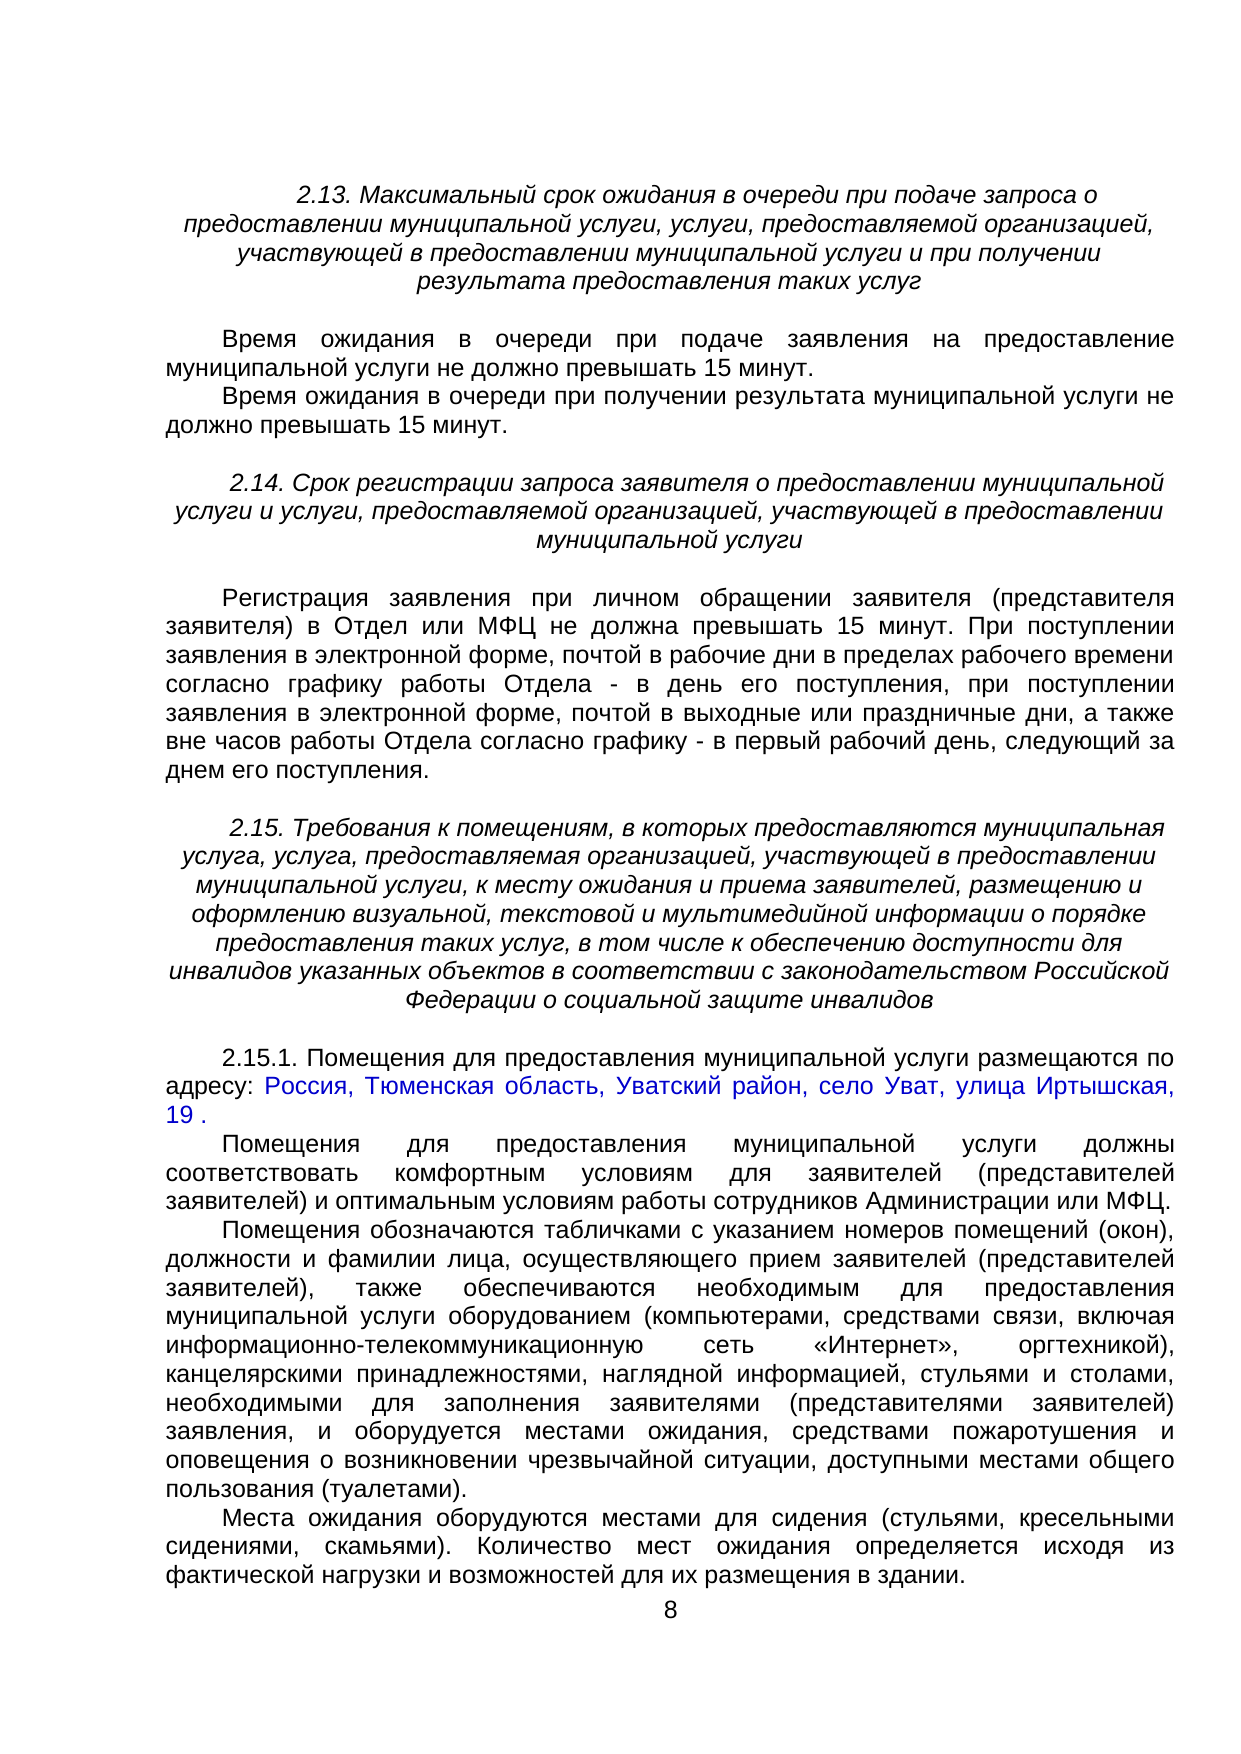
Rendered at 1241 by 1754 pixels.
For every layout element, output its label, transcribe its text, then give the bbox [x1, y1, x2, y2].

text Помещения для предоставления муниципальной услуги должны соответствовать комфортным условиям для заявителей (представителей заявителей) и оптимальным условиям работы сотрудников Администрации или МФЦ. [165, 1129, 1176, 1215]
text 2.15.1. Помещения для предоставления муниципальной услуги размещаются по адресу: Россия, Тюменская область, Уватский район, село Уват, улица Иртышская, 19 . [165, 1043, 1176, 1129]
text Время ожидания в очереди при подаче заявления на предоставление муниципальной услуги не должно превышать 15 минут. [165, 324, 1176, 381]
text Места ожидания оборудуются местами для сидения (стульями, кресельными сидениями, скамьями). Количество мест ожидания определяется исходя из фактической нагрузки и возможностей для их размещения в здании. [165, 1503, 1176, 1589]
text 2.13. Максимальный срок ожидания в очереди при подаче запроса о предоставлении муниципальной услуги, услуги, предоставляемой организацией, участвующей в предоставлении муниципальной услуги и при получении результата предоставления таких услуг [165, 180, 1176, 295]
text 2.15. Требования к помещениям, в которых предоставляются муниципальная услуга, услуга, предоставляемая организацией, участвующей в предоставлении муниципальной услуги, к месту ожидания и приема заявителей, размещению и оформлению визуальной, текстовой и мультимедийной информации о порядке предоставления таких услуг, в том числе к обеспечению доступности для инвалидов указанных объектов в соответствии с законодательством Российской Федерации о социальной защите инвалидов [165, 813, 1176, 1014]
text Время ожидания в очереди при получении результата муниципальной услуги не должно превышать 15 минут. [165, 381, 1176, 439]
text 2.14. Срок регистрации запроса заявителя о предоставлении муниципальной услуги и услуги, предоставляемой организацией, участвующей в предоставлении муниципальной услуги [165, 468, 1176, 554]
text Регистрация заявления при личном обращении заявителя (представителя заявителя) в Отдел или МФЦ не должна превышать 15 минут. При поступлении заявления в электронной форме, почтой в рабочие дни в пределах рабочего времени согласно графику работы Отдела - в день его поступления, при поступлении заявления в электронной форме, почтой в выходные или праздничные дни, а также вне часов работы Отдела согласно графику - в первый рабочий день, следующий за днем его поступления. [165, 583, 1176, 784]
text Помещения обозначаются табличками с указанием номеров помещений (окон), должности и фамилии лица, осуществляющего прием заявителей (представителей заявителей), также обеспечиваются необходимым для предоставления муниципальной услуги оборудованием (компьютерами, средствами связи, включая информационно-телекоммуникационную сеть «Интернет», оргтехникой), канцелярскими принадлежностями, наглядной информацией, стульями и столами, необходимыми для заполнения заявителями (представителями заявителей) заявления, и оборудуется местами ожидания, средствами пожаротушения и оповещения о возникновении чрезвычайной ситуации, доступными местами общего пользования (туалетами). [165, 1215, 1176, 1503]
